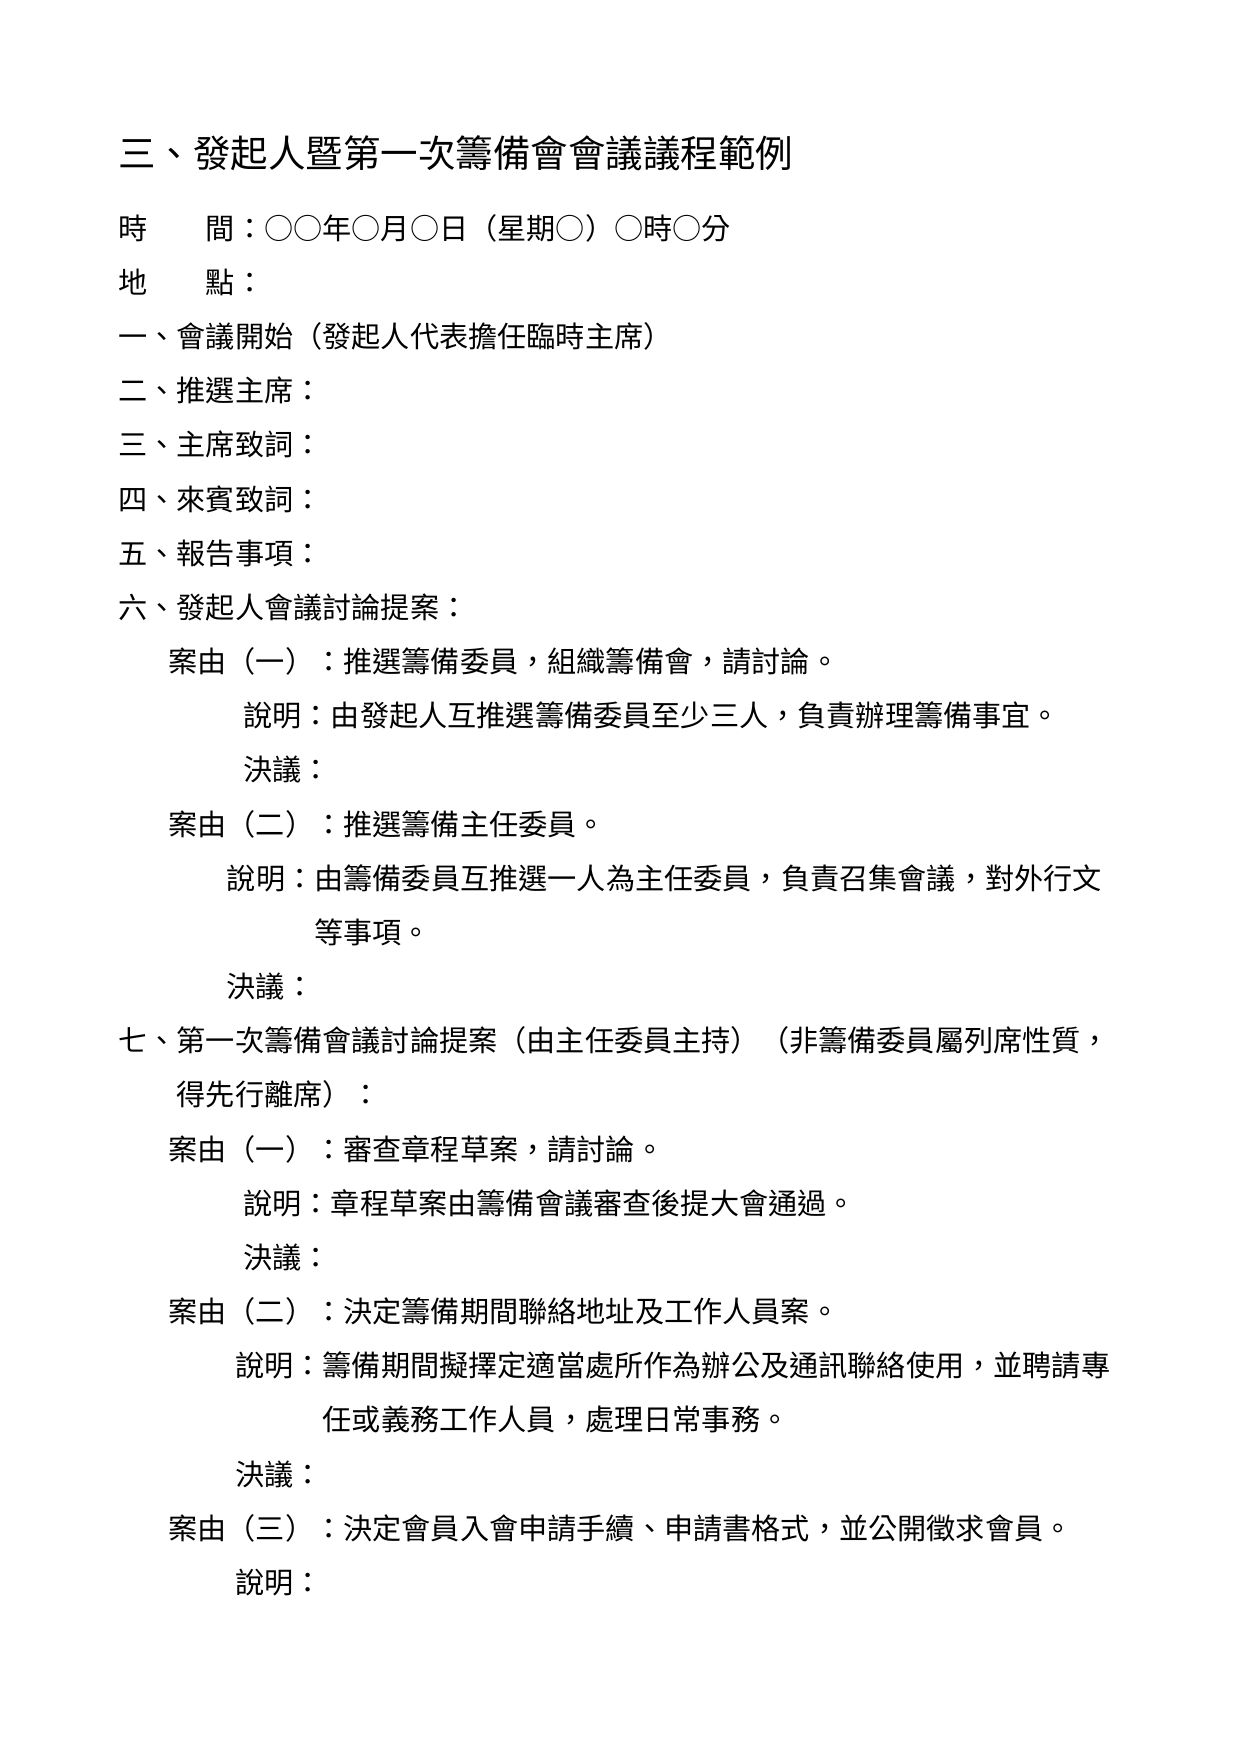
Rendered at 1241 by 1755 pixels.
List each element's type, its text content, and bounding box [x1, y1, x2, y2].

text 六、發起人會議討論提案： [118, 575, 1122, 629]
text 地 點： [118, 250, 1122, 304]
text 案由（一）：審查章程草案，請討論。 [168, 1117, 1122, 1171]
text 案由（三）：決定會員入會申請手續、申請書格式，並公開徵求會員。 [168, 1496, 1122, 1550]
text 四、來賓致詞： [118, 467, 1122, 521]
text 決議： [168, 954, 1122, 1008]
text 二、推選主席： [118, 358, 1122, 412]
text 三、主席致詞： [118, 412, 1122, 467]
text 時 間：○○年○月○日（星期○）○時○分 [118, 196, 1122, 250]
text 說明：籌備期間擬擇定適當處所作為辦公及通訊聯絡使用，並聘請專任或義務工作人員，處理日常事務。 [235, 1333, 1122, 1442]
text 決議： [243, 737, 1122, 792]
text 案由（一）：推選籌備委員，組織籌備會，請討論。 [168, 629, 1122, 683]
text 一、會議開始（發起人代表擔任臨時主席） [118, 304, 1122, 358]
text 三、發起人暨第一次籌備會會議議程範例 [118, 127, 1122, 177]
text 案由（二）：推選籌備主任委員。 [168, 792, 1122, 846]
text 說明：由籌備委員互推選一人為主任委員，負責召集會議，對外行文等事項。 [227, 846, 1122, 954]
text 案由（二）：決定籌備期間聯絡地址及工作人員案。 [168, 1279, 1122, 1333]
text 七、第一次籌備會議討論提案（由主任委員主持）（非籌備委員屬列席性質，得先行離席）： [118, 1008, 1122, 1117]
text 說明：由發起人互推選籌備委員至少三人，負責辦理籌備事宜。 [243, 683, 1122, 737]
text 說明： [118, 1550, 1122, 1604]
text 決議： [118, 1442, 1122, 1496]
text 五、報告事項： [118, 521, 1122, 575]
text 說明：章程草案由籌備會議審查後提大會通過。 [243, 1171, 1122, 1225]
text 決議： [243, 1225, 1122, 1279]
